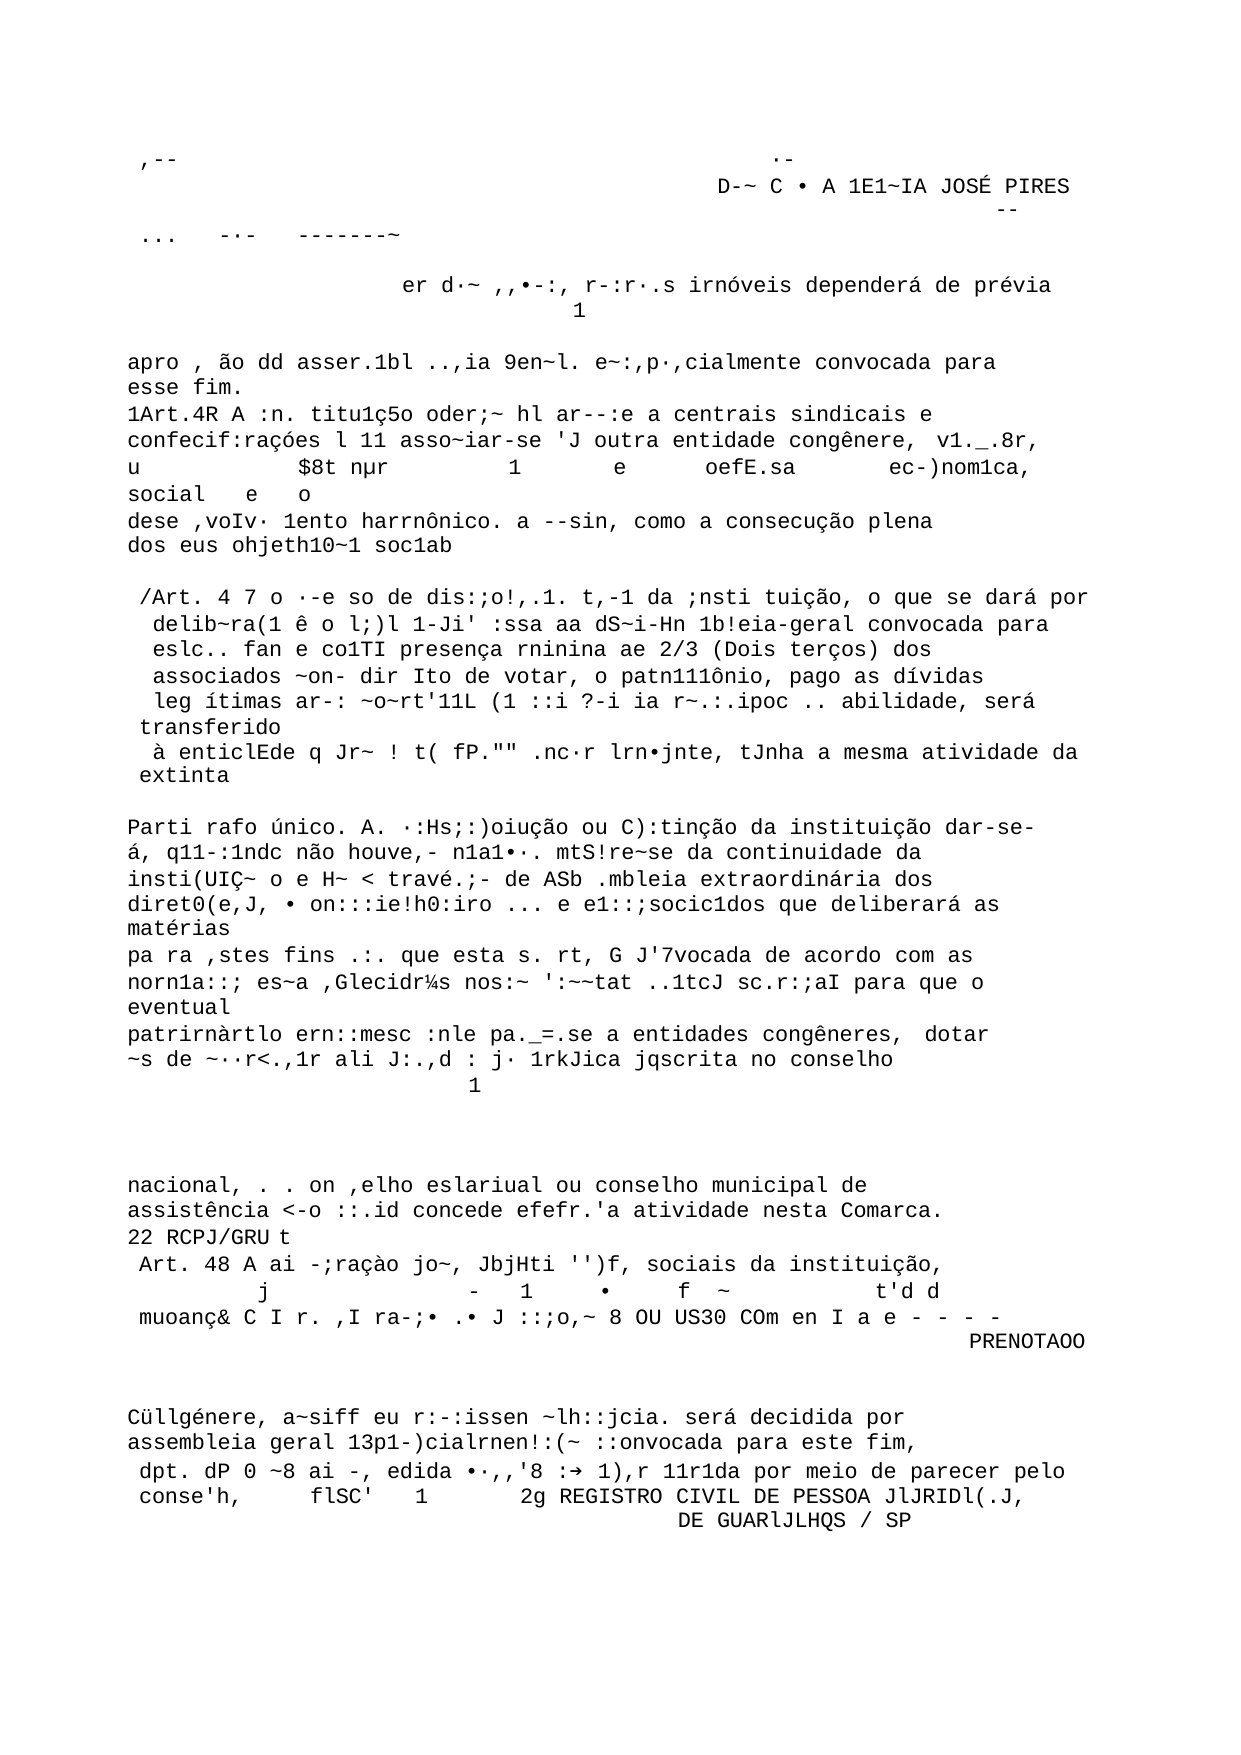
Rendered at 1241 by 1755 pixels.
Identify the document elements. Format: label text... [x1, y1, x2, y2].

text Cüllgénere, a~siff eu r:-:issen ~lh::jcia. será decidida por assembleia geral 13p1-)cialrnen!:(~ ::onvocada para este fim, [127, 1404, 1018, 1456]
text conse'h, flSC' 1 2g REGISTRO CIVIL DE PESSOA JlJRIDl(.J, [139, 1484, 1109, 1509]
text extinta [139, 764, 1109, 789]
text -- [127, 198, 1019, 223]
text 1 [127, 1073, 822, 1098]
text associados ~on- dir Ito de votar, o patn111ônio, pago as dívidas leg ítimas ar-: ~o~rt'11L (1 ::i ?-i ia r~.:.ipoc .. abilidade, será [152, 663, 1046, 715]
text ,-- ·- [139, 146, 1109, 173]
text à enticlEde q Jr~ ! t( fP."" .nc·r lrn•jnte, tJnha a mesma atividade da [152, 739, 1109, 764]
text ... -·- -------~ [139, 223, 1109, 248]
text PRENOTAOO [127, 1330, 1086, 1354]
text muoanç& C I r. ,I ra-;• .• J ::;o,~ 8 OU US30 COm en I a e - - - - [139, 1305, 1109, 1330]
text nacional, . . on ,elho eslariual ou conselho municipal de assistência <-o ::.id concede efefr.'a atividade nesta Comarca. [127, 1172, 1018, 1224]
text Parti rafo único. A. ·:Hs;:)oiução ou C):tinção da instituição dar-se- á, q11-:1ndc não houve,- n1a1•·. mtS!re~se da continuidade da insti(UIÇ~ o e H~ < travé.;- de ASb .mbleia extraordinária dos diret0(e,J, • on:::ie!h0:iro ... e e1::;socic1dos que deliberará as matérias [127, 814, 1054, 942]
text patrirnàrtlo ern::mesc :nle pa._=.se a entidades congêneres, dotar ~s de ~··r<.,1r ali J:.,d : j· 1rkJica jqscrita no conselho [127, 1021, 993, 1073]
text apro , ão dd asser.1bl ..,ia 9en~l. e~:,p·,cialmente convocada para esse fim. [127, 349, 1046, 401]
text 1Art.4R A :n. titu1ç5o oder;~ hl ar--:e a centrais sindicais e confecif:raçóes l 11 asso~iar-se 'J outra entidade congênere, v1._.8r, u $8t nµr 1 e oefE.sa ec-)nom1ca, social e o [127, 401, 1046, 508]
text transferido [139, 715, 1109, 739]
text 22 RCPJ/GRU t [127, 1224, 293, 1251]
text Art. 48 A ai -;raçào jo~, JbjHti '')f, sociais da instituição, j - 1 • f ~ t'd d [139, 1251, 954, 1305]
text dpt. dP 0 ~8 ai -, edida •·,,'8 :➔ 1),r 11r1da por meio de parecer pelo [139, 1456, 1109, 1484]
text /Art. 4 7 o ·-e so de dis:;o!,.1. t,-1 da ;nsti tuição, o que se dará por delib~ra(1 ê o l;)l 1-Ji' :ssa aa dS~i-Hn 1b!eia-geral convocada para eslc.. fan e co1TI presença rninina ae 2/3 (Dois terços) dos [139, 584, 1098, 663]
text pa ra ,stes fins .:. que esta s. rt, G J'7vocada de acordo com as norn1a::; es~a ,Glecidr¼s nos:~ ':~~tat ..1tcJ sc.r:;aI para que o eventual [127, 942, 1083, 1021]
text dese ,voIv· 1ento harrnônico. a --sin, como a consecução plena dos eus ohjeth10~1 soc1ab [127, 508, 954, 559]
text er d·~ ,,•-:, r-:r·.s irnóveis dependerá de prévia 1 [402, 272, 1062, 324]
text DE GUARlJLHQS / SP [678, 1509, 1109, 1534]
text D-~ C • A 1E1~IA JOSÉ PIRES [717, 173, 1109, 198]
